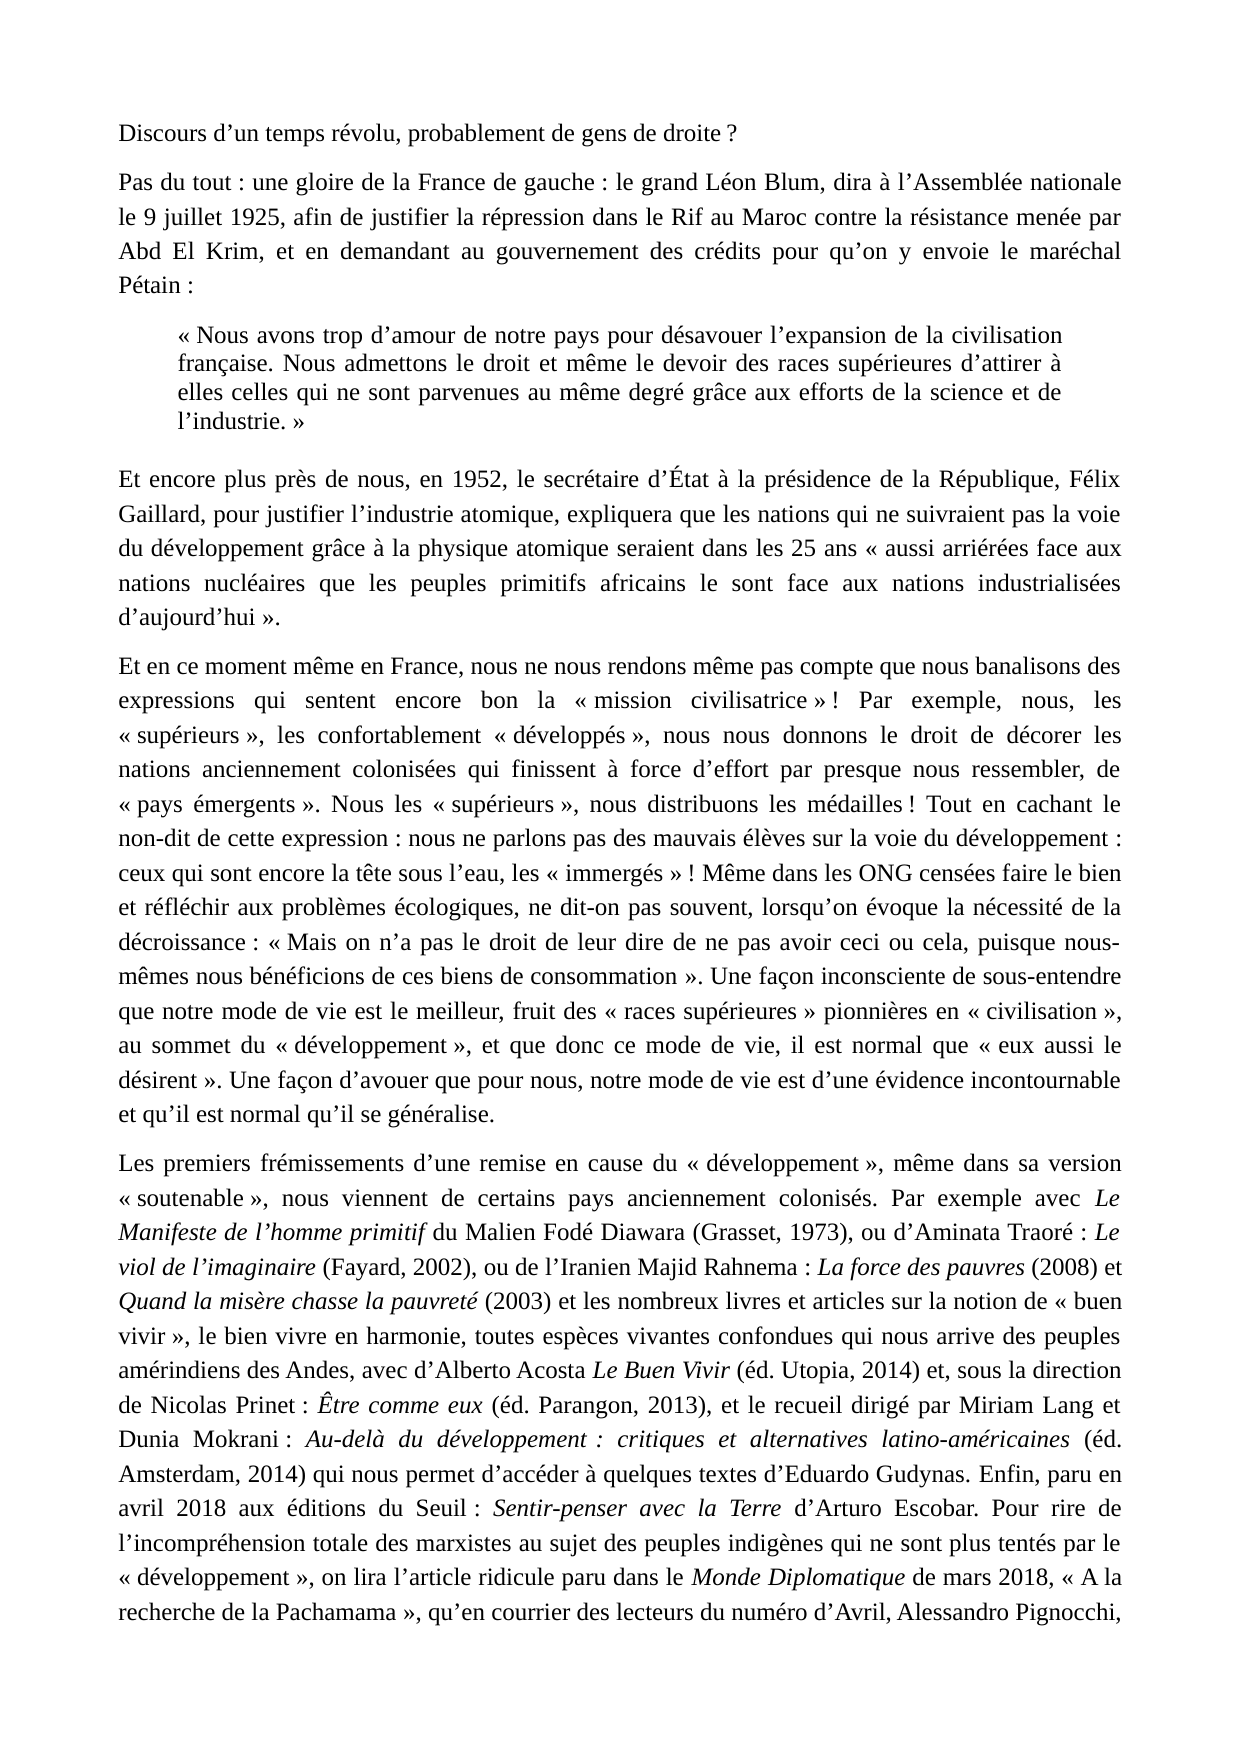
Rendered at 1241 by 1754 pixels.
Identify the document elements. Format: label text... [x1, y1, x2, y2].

text Discours d’un temps révolu, probablement de gens de droite ? [118, 118, 1122, 147]
text Et en ce moment même en France, nous ne nous rendons même pas compte que nous banalisons des expressions qui sentent encore bon la « mission civilisatrice » ! Par exemple, nous, les « supérieurs », les confortablement « développés », nous nous donnons le droit de décorer les nations anciennement colonisées qui finissent à force d’effort par presque nous ressembler, de « pays émergents ». Nous les « supérieurs », nous distribuons les médailles ! Tout en cachant le non-dit de cette expression : nous ne parlons pas des mauvais élèves sur la voie du développement : ceux qui sont encore la tête sous l’eau, les « immergés » ! Même dans les ONG censées faire le bien et réfléchir aux problèmes écologiques, ne dit-on pas souvent, lorsqu’on évoque la nécessité de la décroissance : « Mais on n’a pas le droit de leur dire de ne pas avoir ceci ou cela, puisque nous-mêmes nous bénéficions de ces biens de consommation ». Une façon inconsciente de sous-entendre que notre mode de vie est le meilleur, fruit des « races supérieures » pionnières en « civilisation », au sommet du « développement », et que donc ce mode de vie, il est normal que « eux aussi le désirent ». Une façon d’avouer que pour nous, notre mode de vie est d’une évidence incontournable et qu’il est normal qu’il se généralise. [118, 651, 1122, 1128]
text Les premiers frémissements d’une remise en cause du « développement », même dans sa version « soutenable », nous viennent de certains pays anciennement colonisés. Par exemple avec Le Manifeste de l’homme primitif du Malien Fodé Diawara (Grasset, 1973), ou d’Aminata Traoré : Le viol de l’imaginaire (Fayard, 2002), ou de l’Iranien Majid Rahnema : La force des pauvres (2008) et Quand la misère chasse la pauvreté (2003) et les nombreux livres et articles sur la notion de « buen vivir », le bien vivre en harmonie, toutes espèces vivantes confondues qui nous arrive des peuples amérindiens des Andes, avec d’Alberto Acosta Le Buen Vivir (éd. Utopia, 2014) et, sous la direction de Nicolas Prinet : Être comme eux (éd. Parangon, 2013), et le recueil dirigé par Miriam Lang et Dunia Mokrani : Au-delà du développement : critiques et alternatives latino-américaines (éd. Amsterdam, 2014) qui nous permet d’accéder à quelques textes d’Eduardo Gudynas. Enfin, paru en avril 2018 aux éditions du Seuil : Sentir-penser avec la Terre d’Arturo Escobar. Pour rire de l’incompréhension totale des marxistes au sujet des peuples indigènes qui ne sont plus tentés par le « développement », on lira l’article ridicule paru dans le Monde Diplomatique de mars 2018, « A la recherche de la Pachamama », qu’en courrier des lecteurs du numéro d’Avril, Alessandro Pignocchi, [118, 1148, 1122, 1625]
text Et encore plus près de nous, en 1952, le secrétaire d’État à la présidence de la République, Félix Gaillard, pour justifier l’industrie atomique, expliquera que les nations qui ne suivraient pas la voie du développement grâce à la physique atomique seraient dans les 25 ans « aussi arriérées face aux nations nucléaires que les peuples primitifs africains le sont face aux nations industrialisées d’aujourd’hui ». [118, 464, 1122, 631]
text « Nous avons trop d’amour de notre pays pour désavouer l’expansion de la civilisation française. Nous admettons le droit et même le devoir des races supérieures d’attirer à elles celles qui ne sont parvenues au même degré grâce aux efforts de la science et de l’industrie. » [177, 320, 1063, 435]
text Pas du tout : une gloire de la France de gauche : le grand Léon Blum, dira à l’Assemblée nationale le 9 juillet 1925, afin de justifier la répression dans le Rif au Maroc contre la résistance menée par Abd El Krim, et en demandant au gouvernement des crédits pour qu’on y envoie le maréchal Pétain : [118, 167, 1122, 299]
